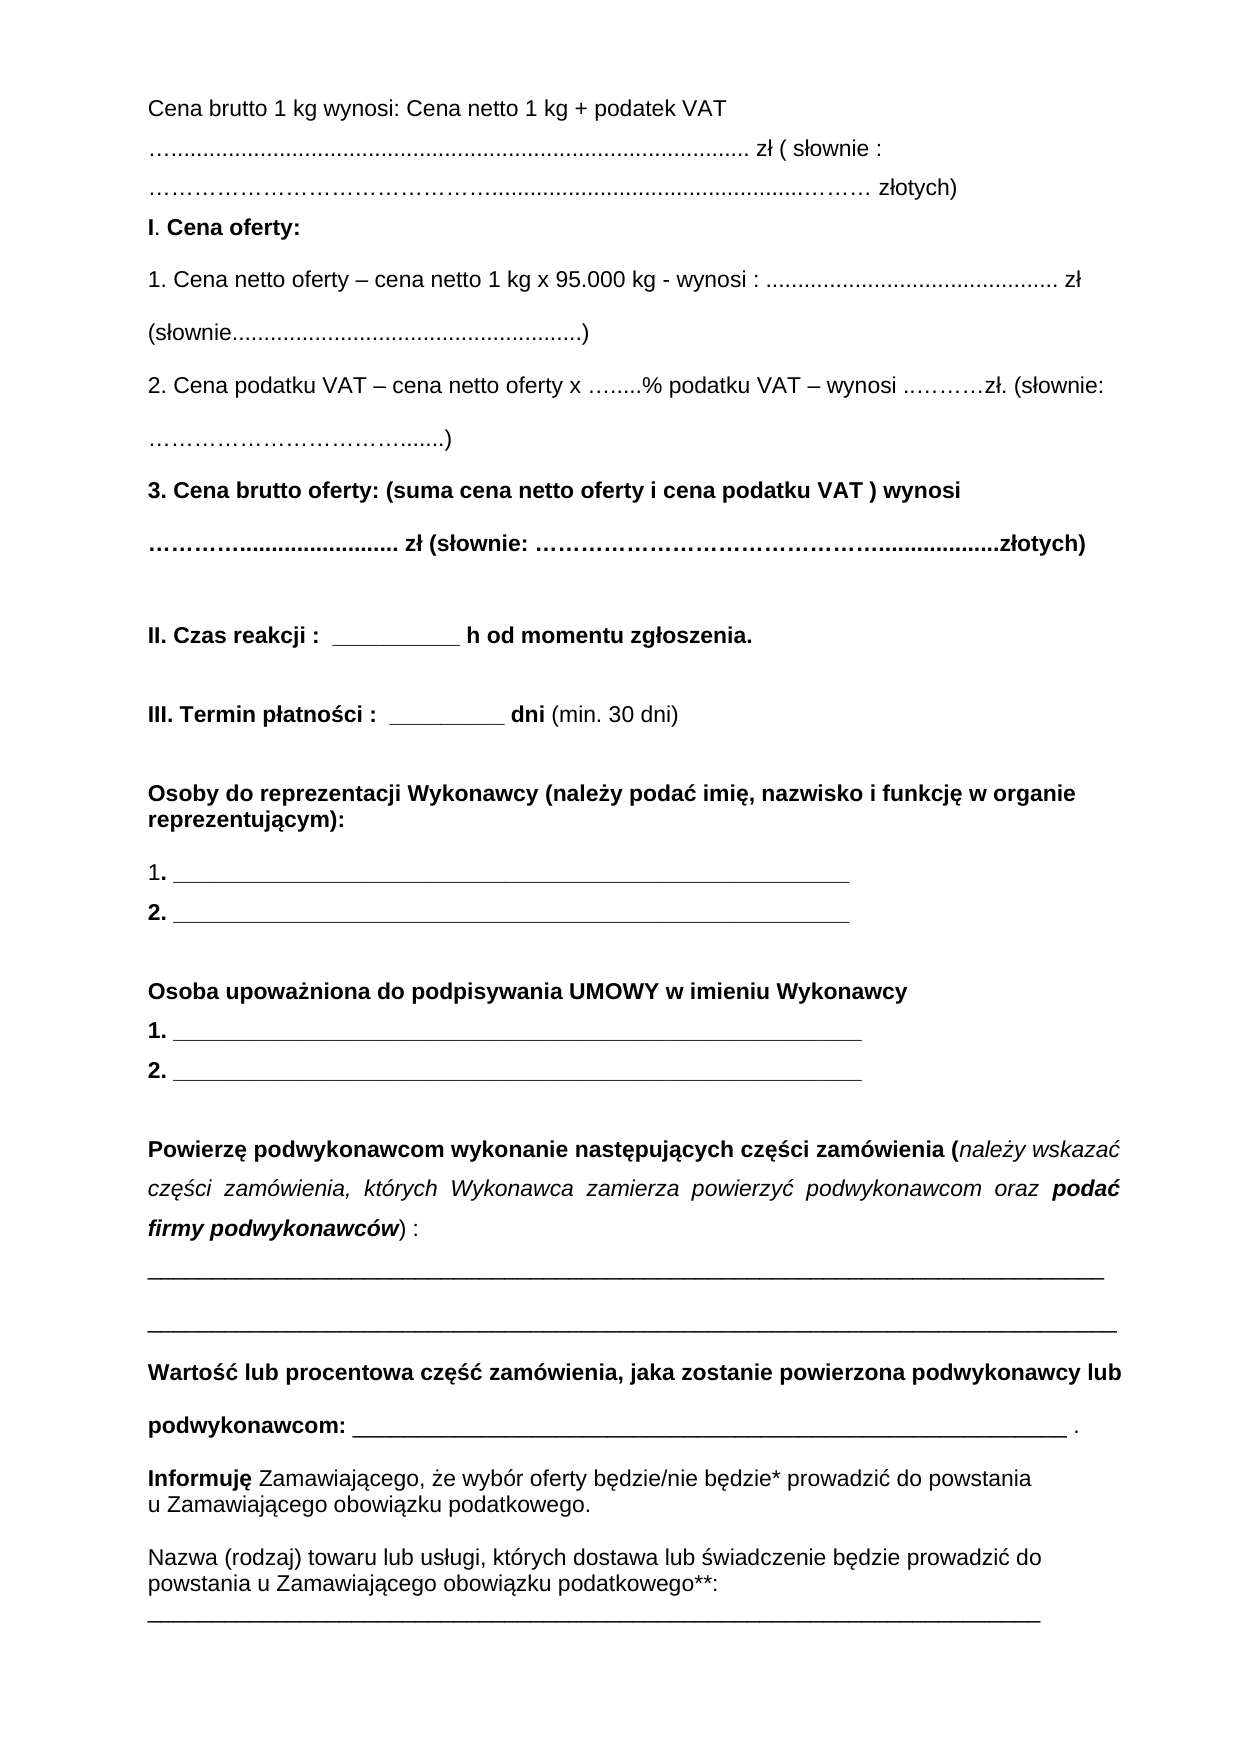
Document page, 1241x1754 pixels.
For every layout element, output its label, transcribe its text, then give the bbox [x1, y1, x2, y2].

text 1. _____________________________________________________ [148, 859, 1122, 886]
text Wartość lub procentowa część zamówienia, jaka zostanie powierzona podwykonawcy lub podwykonawcom: ________________________________________________________ . [148, 1359, 1122, 1438]
text Osoby do reprezentacji Wykonawcy (należy podać imię, nazwisko i funkcję w organie reprezentującym): [148, 780, 1122, 833]
text 3. Cena brutto oferty: (suma cena netto oferty i cena podatku VAT ) wynosi …………......................... zł (słownie: ………………………………………...................złotych) [148, 477, 1122, 556]
text ____________________________________________________________________________ [148, 1307, 1122, 1333]
text III. Termin płatności : _________ dni (min. 30 dni) [148, 701, 1122, 727]
text Powierzę podwykonawcom wykonanie następujących części zamówienia (należy wskazać części zamówienia, których Wykonawca zamierza powierzyć podwykonawcom oraz podać firmy podwykonawców) : [148, 1136, 1122, 1241]
text 1. ______________________________________________________ [148, 1017, 1122, 1043]
text II. Czas reakcji : __________ h od momentu zgłoszenia. [148, 622, 1122, 648]
text ______________________________________________________________________ [148, 1597, 1122, 1623]
text Cena brutto 1 kg wynosi: Cena netto 1 kg + podatek VAT …........................................................................................... zł ( słownie : ……………………………………….................................................……… złotych) [148, 95, 1122, 201]
text 2. Cena podatku VAT – cena netto oferty x ….....% podatku VAT – wynosi ..………zł. (słownie: …………………………….......) [148, 372, 1122, 451]
text Informuję Zamawiającego, że wybór oferty będzie/nie będzie* prowadzić do powstania [148, 1465, 1122, 1491]
text u Zamawiającego obowiązku podatkowego. [148, 1491, 1122, 1517]
text 2. ______________________________________________________ [148, 1057, 1122, 1083]
text ___________________________________________________________________________ [148, 1254, 1122, 1280]
text 1. Cena netto oferty – cena netto 1 kg x 95.000 kg - wynosi : .............................................. zł (słownie.......................................................) [148, 266, 1122, 346]
text I. Cena oferty: [148, 214, 1122, 240]
text Nazwa (rodzaj) towaru lub usługi, których dostawa lub świadczenie będzie prowadzić do powstania u Zamawiającego obowiązku podatkowego**: [148, 1544, 1122, 1597]
text 2. _____________________________________________________ [148, 899, 1122, 925]
text Osoba upoważniona do podpisywania UMOWY w imieniu Wykonawcy [148, 978, 1122, 1004]
